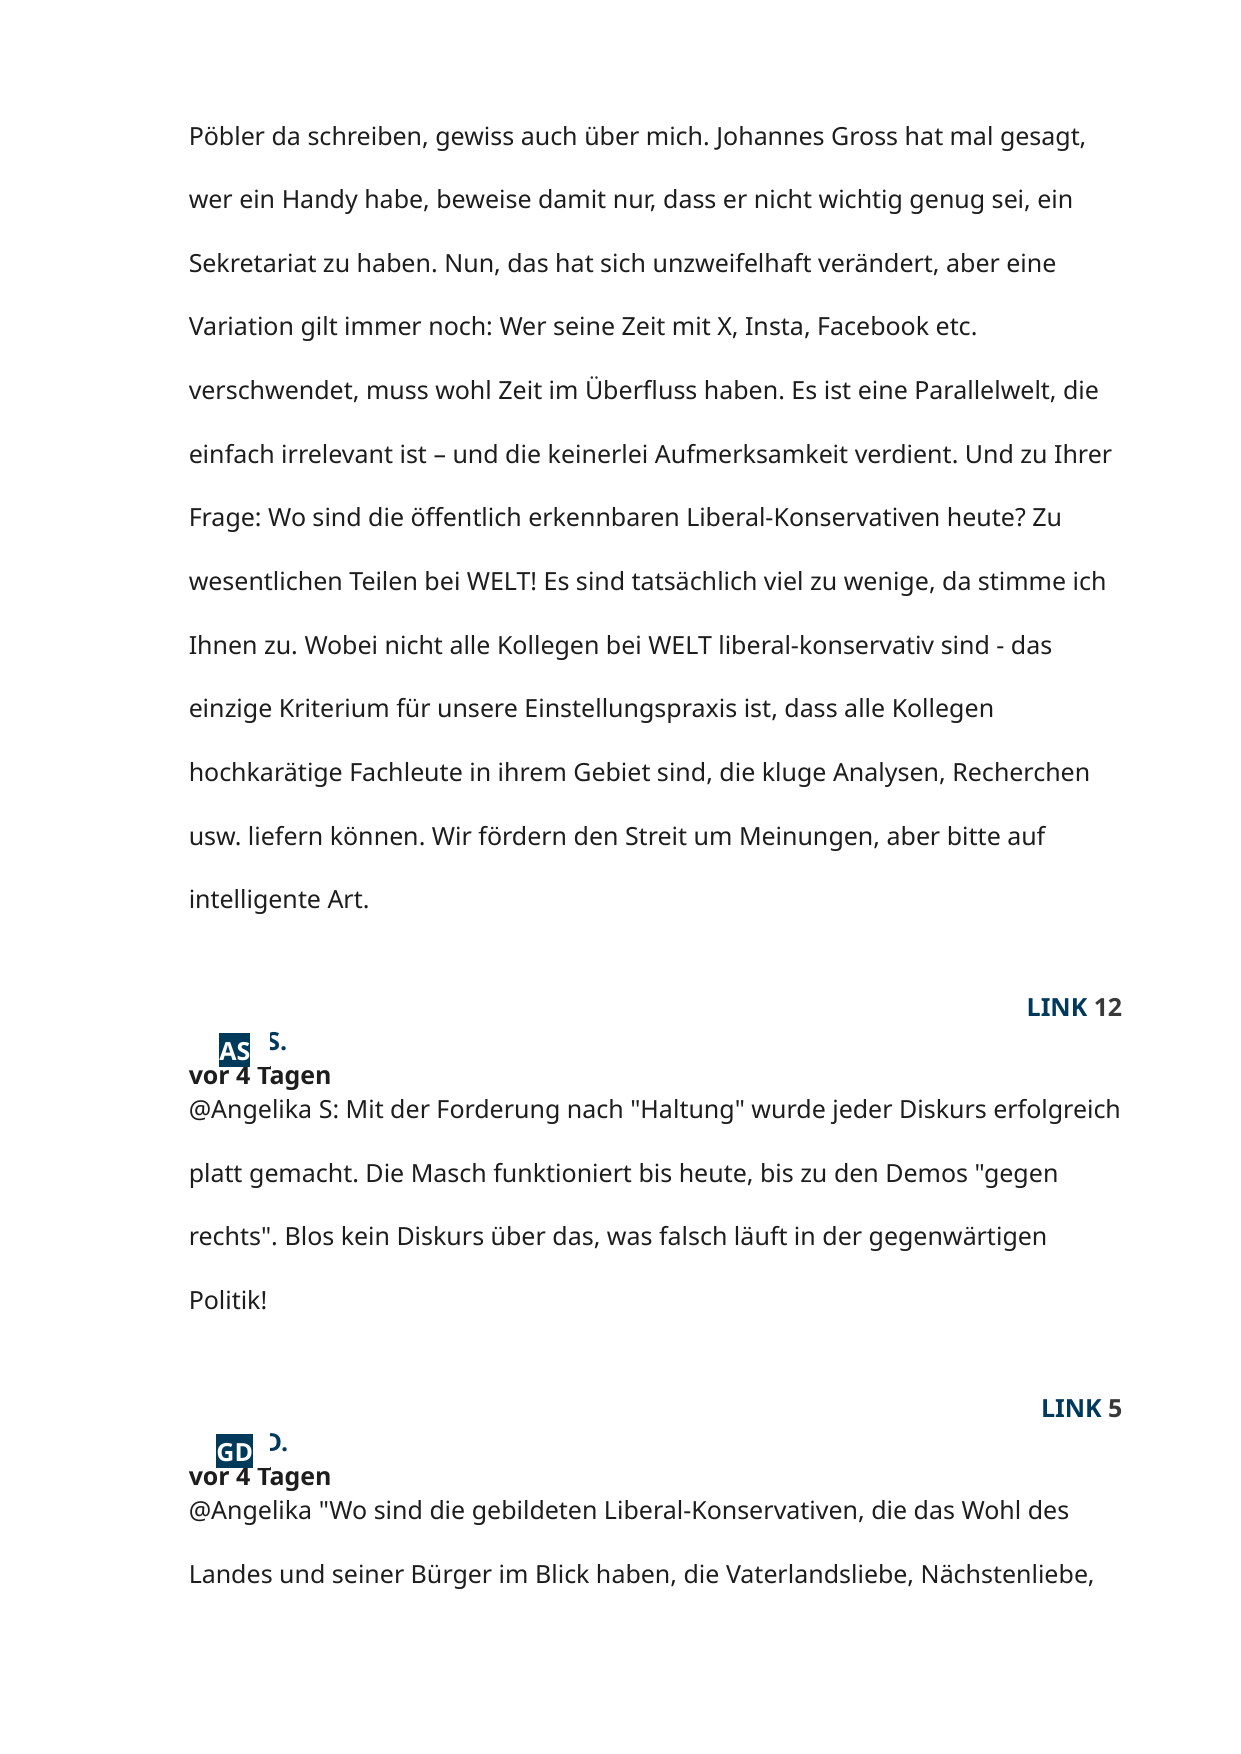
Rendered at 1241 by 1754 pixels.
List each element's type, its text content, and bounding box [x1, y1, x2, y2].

text vor 4 Tagen [188, 1058, 1122, 1092]
text @Angelika S: Mit der Forderung nach "Haltung" wurde jeder Diskurs erfolgreich platt gemacht. Die Masch funktioniert bis heute, bis zu den Demos "gegen rechts". Blos kein Diskurs über das, was falsch läuft in der gegenwärtigen Politik! [188, 1092, 1122, 1317]
text LINK 5 [188, 1346, 1122, 1424]
text GD [199, 1424, 270, 1468]
text Gino D. [270, 1424, 1122, 1458]
text LINK 12 [188, 946, 1122, 1024]
text AS [199, 1024, 270, 1067]
text @Angelika "Wo sind die gebildeten Liberal-Konservativen, die das Wohl des Landes und seiner Bürger im Blick haben, die Vaterlandsliebe, Nächstenliebe, [188, 1493, 1122, 1590]
text vor 4 Tagen [188, 1458, 1122, 1493]
text Arno S. [270, 1024, 1122, 1058]
text Pöbler da schreiben, gewiss auch über mich. Johannes Gross hat mal gesagt, wer ein Handy habe, beweise damit nur, dass er nicht wichtig genug sei, ein Sekretariat zu haben. Nun, das hat sich unzweifelhaft verändert, aber eine Variation gilt immer noch: Wer seine Zeit mit X, Insta, Facebook etc. verschwendet, muss wohl Zeit im Überfluss haben. Es ist eine Parallelwelt, die einfach irrelevant ist – und die keinerlei Aufmerksamkeit verdient. Und zu Ihrer Frage: Wo sind die öffentlich erkennbaren Liberal-Konservativen heute? Zu wesentlichen Teilen bei WELT! Es sind tatsächlich viel zu wenige, da stimme ich Ihnen zu. Wobei nicht alle Kollegen bei WELT liberal-konservativ sind - das einzige Kriterium für unsere Einstellungspraxis ist, dass alle Kollegen hochkarätige Fachleute in ihrem Gebiet sind, die kluge Analysen, Recherchen usw. liefern können. Wir fördern den Streit um Meinungen, aber bitte auf intelligente Art. [188, 118, 1122, 916]
